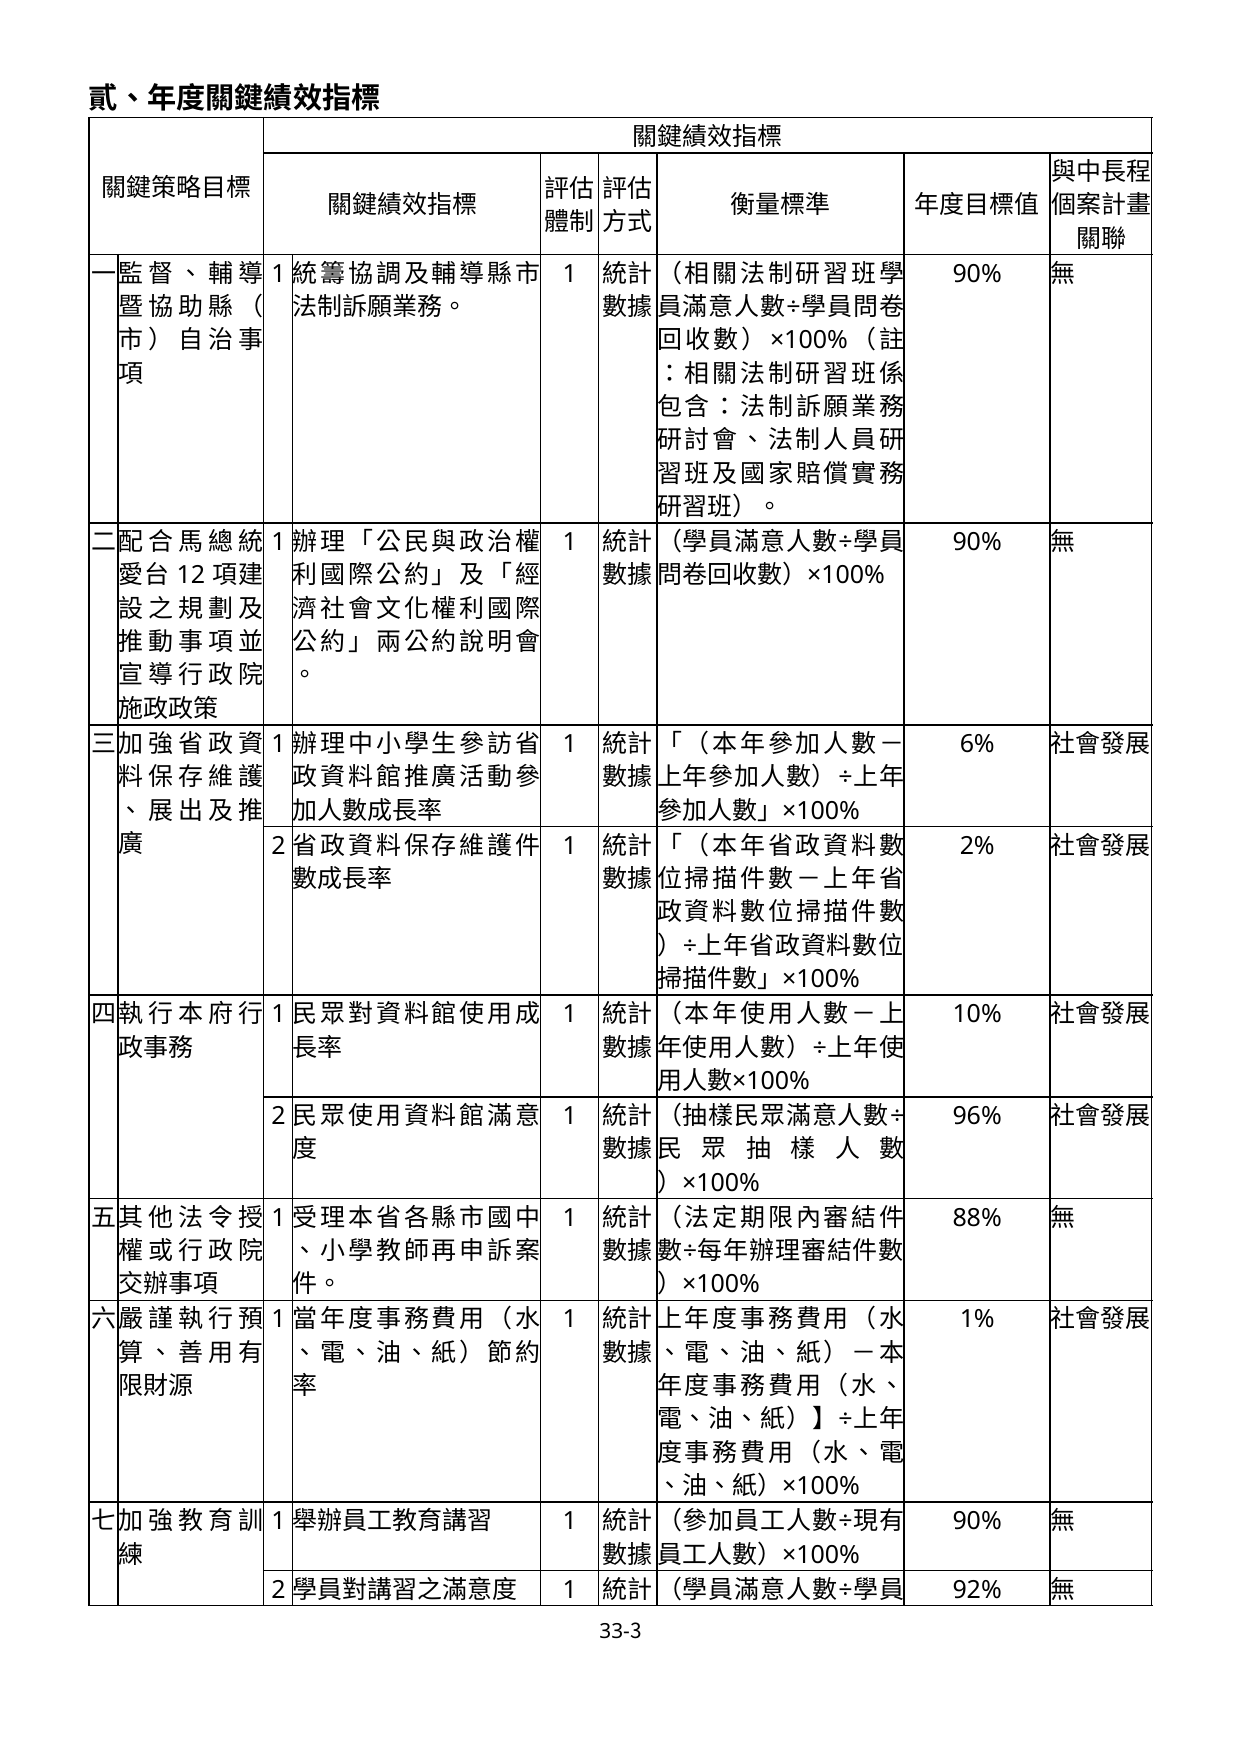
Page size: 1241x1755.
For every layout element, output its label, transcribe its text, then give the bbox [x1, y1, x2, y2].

table_header 關鍵績效指標 [264, 118, 1151, 152]
table_cell 10% [905, 996, 1049, 1096]
table_cell 社會發展 [1051, 996, 1151, 1096]
table_cell 社會發展 [1051, 1098, 1151, 1198]
table_cell 統籌協調及輔導縣市法制訴願業務。 [293, 255, 540, 522]
table_cell 「（本年省政資料數位掃描件數－上年省政資料數位掃描件數）÷上年省政資料數位掃描件數」×100% [658, 827, 903, 994]
table_cell 三 [90, 726, 117, 994]
table_cell 1 [264, 996, 292, 1096]
table_cell 學員對講習之滿意度 [293, 1571, 540, 1605]
table_cell 無 [1051, 524, 1151, 724]
table_cell 關鍵績效指標 [264, 154, 540, 254]
table_cell 統計數據 [599, 1503, 656, 1570]
table_cell 辦理中小學生參訪省政資料館推廣活動參加人數成長率 [293, 726, 540, 826]
table_cell 六 [90, 1301, 117, 1501]
table_cell 1 [264, 726, 292, 826]
table_cell 2 [264, 827, 292, 994]
table_cell 舉辦員工教育講習 [293, 1503, 540, 1570]
table_cell 88% [905, 1199, 1049, 1299]
table_cell 1 [264, 1199, 292, 1299]
table_cell 社會發展 [1051, 1301, 1151, 1501]
table_cell 6% [905, 726, 1049, 826]
table_cell （本年使用人數－上年使用人數）÷上年使用人數×100% [658, 996, 903, 1096]
table_cell 1 [264, 255, 292, 522]
text 貳、年度關鍵績效指標 [89, 75, 1152, 117]
table_cell 社會發展 [1051, 726, 1151, 826]
table_cell （相關法制研習班學員滿意人數÷學員問卷回收數）×100%（註：相關法制研習班係包含：法制訴願業務研討會、法制人員研習班及國家賠償實務研習班）。 [658, 255, 903, 522]
table_cell 1 [264, 1503, 292, 1570]
table_cell 1 [541, 1503, 598, 1570]
table_cell 2 [264, 1098, 292, 1198]
table_cell 統計數據 [599, 996, 656, 1096]
table_cell 90% [905, 524, 1049, 724]
table_cell 與中長程個案計畫關聯 [1051, 154, 1151, 254]
table_cell 1 [541, 827, 598, 994]
table_cell 1% [905, 1301, 1049, 1501]
table_cell 1 [541, 996, 598, 1096]
table_cell 衡量標準 [658, 154, 903, 254]
table_cell 1 [541, 726, 598, 826]
table_cell 1 [541, 1098, 598, 1198]
table_cell 評估 體制 [541, 154, 598, 254]
table_cell 執行本府行政事務 [119, 996, 263, 1198]
table_cell 1 [264, 524, 292, 724]
table_cell 統計數據 [599, 524, 656, 724]
table_cell 「（本年參加人數－上年參加人數）÷上年參加人數」×100% [658, 726, 903, 826]
table_cell 監督、輔導暨協助縣（市）自治事項 [119, 255, 263, 522]
table_cell 七 [90, 1503, 117, 1605]
table_cell 其他法令授權或行政院交辦事項 [119, 1199, 263, 1299]
table_cell 社會發展 [1051, 827, 1151, 994]
table_cell 統計數據 [599, 726, 656, 826]
table_cell （抽樣民眾滿意人數÷民眾抽樣人數）×100% [658, 1098, 903, 1198]
table_cell 當年度事務費用（水、電、油、紙）節約率 [293, 1301, 540, 1501]
table_cell 五 [90, 1199, 117, 1299]
table_cell （學員滿意人數÷學員 [658, 1571, 903, 1605]
table_cell 1 [541, 1301, 598, 1501]
table_cell 2 [264, 1571, 292, 1605]
table_cell 90% [905, 1503, 1049, 1570]
table_cell 1 [264, 1301, 292, 1501]
table_cell 1 [541, 1199, 598, 1299]
table_cell 1 [541, 1571, 598, 1605]
table_cell 民眾使用資料館滿意度 [293, 1098, 540, 1198]
table_cell 評估 方式 [599, 154, 656, 254]
table_cell 四 [90, 996, 117, 1198]
table_cell 92% [905, 1571, 1049, 1605]
table_cell 上年度事務費用（水、電、油、紙）－本年度事務費用（水、電、油、紙）】÷上年度事務費用（水、電、油、紙）×100% [658, 1301, 903, 1501]
table_cell 統計數據 [599, 1301, 656, 1501]
table_header 關鍵策略目標 [90, 118, 263, 254]
table_cell 1 [541, 255, 598, 522]
table_cell 加強教育訓練 [119, 1503, 263, 1605]
table_cell 辦理「公民與政治權利國際公約」及「經濟社會文化權利國際公約」兩公約說明會。 [293, 524, 540, 724]
table_cell 90% [905, 255, 1049, 522]
table_cell 統計 [599, 1571, 656, 1605]
table_cell 二 [90, 524, 117, 724]
table_cell 統計數據 [599, 827, 656, 994]
table_cell 統計數據 [599, 1199, 656, 1299]
table_cell 統計數據 [599, 255, 656, 522]
table_cell （法定期限內審結件數÷每年辦理審結件數）×100% [658, 1199, 903, 1299]
table_cell 1 [541, 524, 598, 724]
table_cell 受理本省各縣市國中、小學教師再申訴案件。 [293, 1199, 540, 1299]
table_cell 一 [90, 255, 117, 522]
table_cell （學員滿意人數÷學員問卷回收數）×100% [658, 524, 903, 724]
table_cell 96% [905, 1098, 1049, 1198]
table_cell 省政資料保存維護件數成長率 [293, 827, 540, 994]
table_cell 無 [1051, 255, 1151, 522]
table_cell 無 [1051, 1199, 1151, 1299]
table_cell 嚴謹執行預算、善用有限財源 [119, 1301, 263, 1501]
table_cell 加強省政資料保存維護、展出及推廣 [119, 726, 263, 994]
table_cell 配合馬總統愛台12項建設之規劃及推動事項並宣導行政院施政政策 [119, 524, 263, 724]
table_cell 統計數據 [599, 1098, 656, 1198]
table_cell 年度目標值 [905, 154, 1049, 254]
table_cell 無 [1051, 1571, 1151, 1605]
table_cell 無 [1051, 1503, 1151, 1570]
table_cell 2% [905, 827, 1049, 994]
table_cell （參加員工人數÷現有員工人數）×100% [658, 1503, 903, 1570]
table_cell 民眾對資料館使用成長率 [293, 996, 540, 1096]
